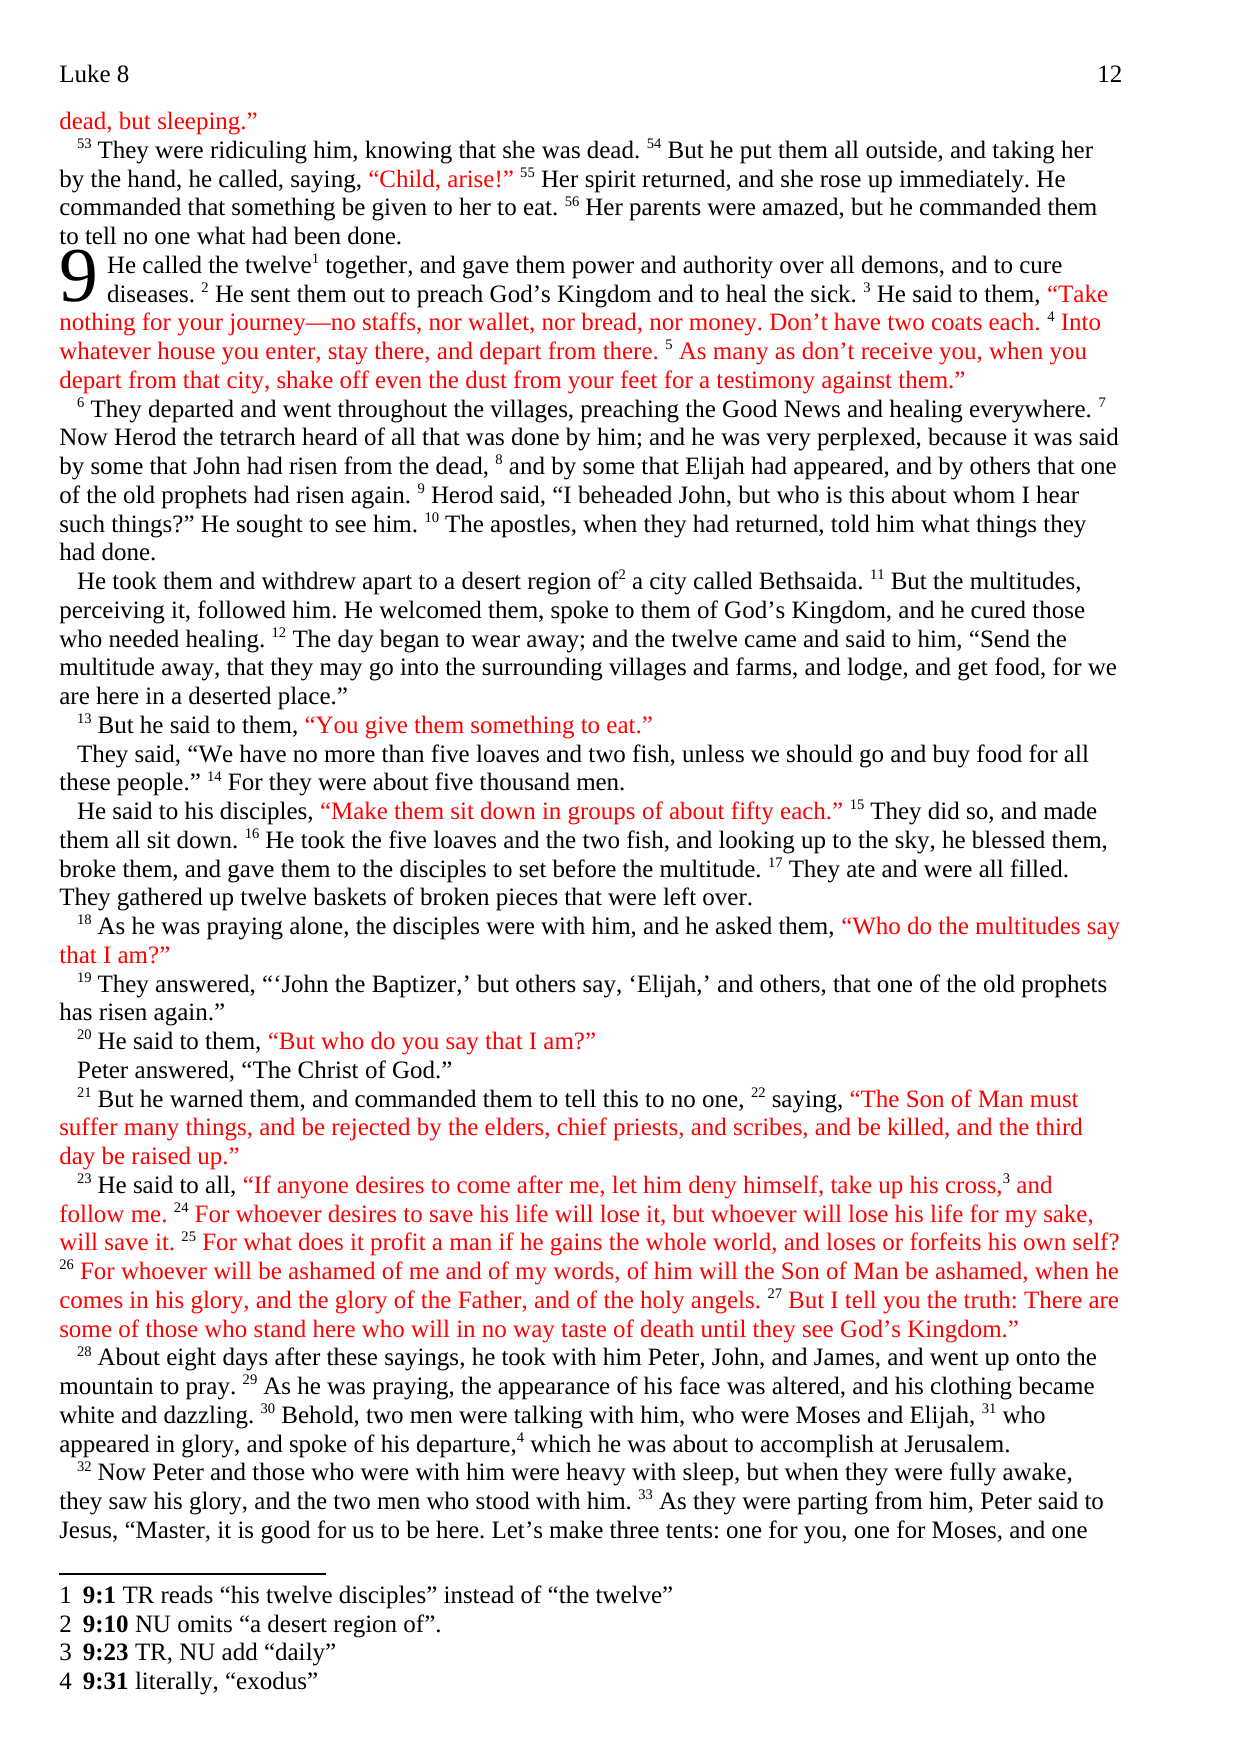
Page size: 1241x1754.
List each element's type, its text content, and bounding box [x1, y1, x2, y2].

text 9:10 NU omits “a desert region of”. [59, 1609, 1122, 1637]
text They said, “We have no more than five loaves and two fish, unless we should go and buy food for all these people.” 14 For they were about five thousand men. [59, 739, 1122, 796]
text 20 He said to them, “But who do you say that I am?” [59, 1026, 1122, 1055]
text 28 About eight days after these sayings, he took with him Peter, John, and James, and went up onto the mountain to pray. 29 As he was praying, the appearance of his face was altered, and his clothing became white and dazzling. 30 Behold, two men were talking with him, who were Moses and Elijah, 31 who appeared in glory, and spoke of his departure, which he was about to accomplish at Jerusalem. [59, 1342, 1122, 1457]
text 19 They answered, “‘John the Baptizer,’ but others say, ‘Elijah,’ and others, that one of the old prophets has risen again.” [59, 969, 1122, 1026]
text Peter answered, “The Christ of God.” [59, 1055, 1122, 1084]
text 21 But he warned them, and commanded them to tell this to no one, 22 saying, “The Son of Man must suffer many things, and be rejected by the elders, chief priests, and scribes, and be killed, and the third day be raised up.” [59, 1084, 1122, 1170]
text 9:23 TR, NU add “daily” [59, 1637, 1122, 1666]
text He took them and withdrew apart to a desert region of a city called Bethsaida. 11 But the multitudes, perceiving it, followed him. He welcomed them, spoke to them of God’s Kingdom, and he cured those who needed healing. 12 The day began to wear away; and the twelve came and said to him, “Send the multitude away, that they may go into the surrounding villages and farms, and lodge, and get food, for we are here in a deserted place.” [59, 566, 1122, 710]
text 9:1 TR reads “his twelve disciples” instead of “the twelve” [59, 1580, 1122, 1609]
text 32 Now Peter and those who were with him were heavy with sleep, but when they were fully awake, they saw his glory, and the two men who stood with him. 33 As they were parting from him, Peter said to Jesus, “Master, it is good for us to be here. Let’s make three tents: one for you, one for Moses, and one [59, 1457, 1122, 1544]
text 23 He said to all, “If anyone desires to come after me, let him deny himself, take up his cross, and follow me. 24 For whoever desires to save his life will lose it, but whoever will lose his life for my sake, will save it. 25 For what does it profit a man if he gains the whole world, and loses or forfeits his own self? 26 For whoever will be ashamed of me and of my words, of him will the Son of Man be ashamed, when he comes in his glory, and the glory of the Father, and of the holy angels. 27 But I tell you the truth: There are some of those who stand here who will in no way taste of death until they see God’s Kingdom.” [59, 1170, 1122, 1342]
text 6 They departed and went throughout the villages, preaching the Good News and healing everywhere. 7 Now Herod the tetrarch heard of all that was done by him; and he was very perplexed, because it was said by some that John had risen from the dead, 8 and by some that Elijah had appeared, and by others that one of the old prophets had risen again. 9 Herod said, “I beheaded John, but who is this about whom I hear such things?” He sought to see him. 10 The apostles, when they had returned, told him what things they had done. [59, 394, 1122, 566]
text 18 As he was praying alone, the disciples were with him, and he asked them, “Who do the multitudes say that I am?” [59, 911, 1122, 969]
text 53 They were ridiculing him, knowing that she was dead. 54 But he put them all outside, and taking her by the hand, he called, saying, “Child, arise!” 55 Her spirit returned, and she rose up immediately. He commanded that something be given to her to eat. 56 Her parents were amazed, but he commanded them to tell no one what had been done. [59, 135, 1122, 250]
text 9:31 literally, “exodus” [59, 1666, 1122, 1695]
text He said to his disciples, “Make them sit down in groups of about fifty each.” 15 They did so, and made them all sit down. 16 He took the five loaves and the two fish, and looking up to the sky, he blessed them, broke them, and gave them to the disciples to set before the multitude. 17 They ate and were all filled. They gathered up twelve baskets of broken pieces that were left over. [59, 796, 1122, 911]
text 9He called the twelve together, and gave them power and authority over all demons, and to cure diseases. 2 He sent them out to preach God’s Kingdom and to heal the sick. 3 He said to them, “Take nothing for your journey—no staffs, nor wallet, nor bread, nor money. Don’t have two coats each. 4 Into whatever house you enter, stay there, and depart from there. 5 As many as don’t receive you, when you depart from that city, shake off even the dust from your feet for a testimony against them.” [59, 250, 1122, 394]
text dead, but sleeping.” [59, 106, 1122, 135]
text 13 But he said to them, “You give them something to eat.” [59, 710, 1122, 739]
